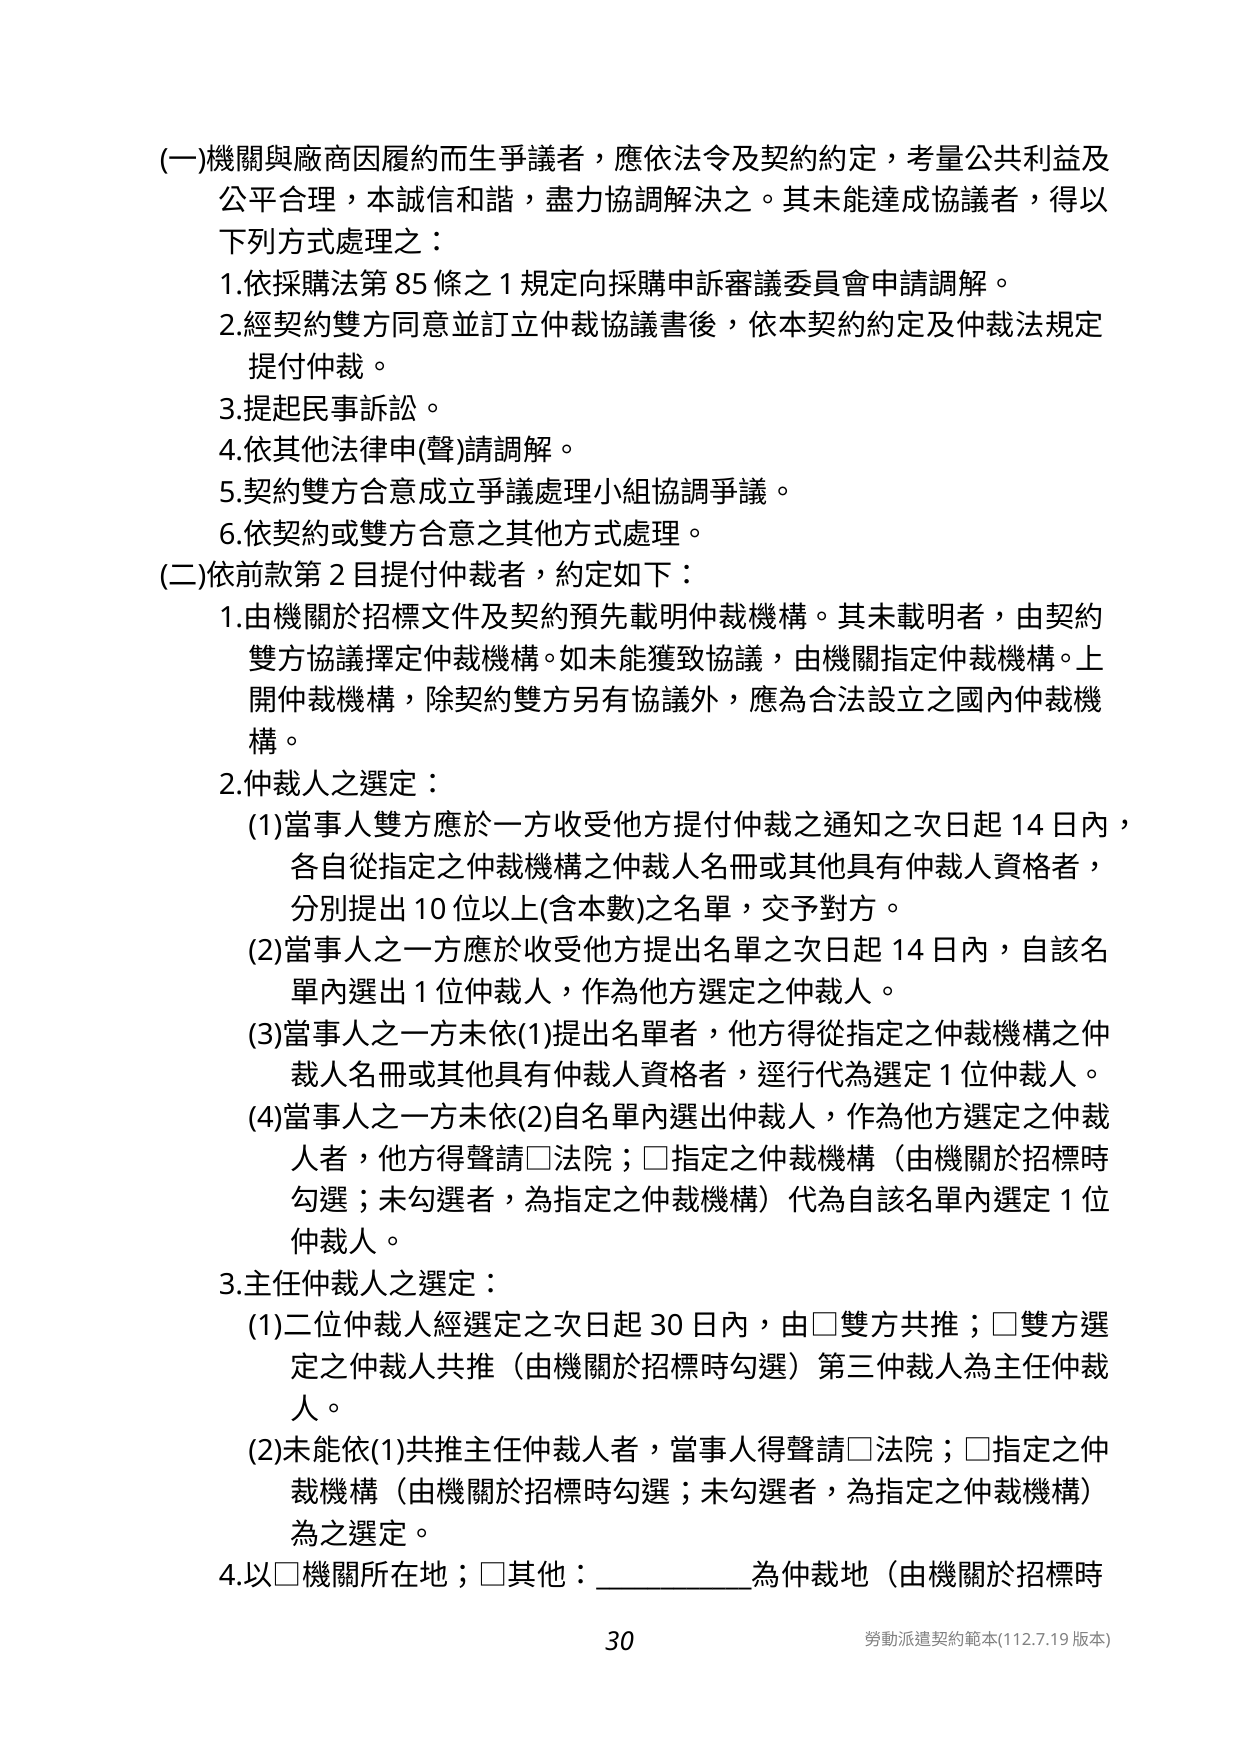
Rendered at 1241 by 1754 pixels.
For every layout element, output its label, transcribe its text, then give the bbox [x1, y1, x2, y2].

text (1)二位仲裁人經選定之次日起30日內，由□雙方共推；□雙方選定之仲裁人共推（由機關於招標時勾選）第三仲裁人為主任仲裁人。 [248, 1302, 1110, 1427]
text 1.依採購法第85條之1規定向採購申訴審議委員會申請調解。 [218, 261, 1104, 302]
text 6.依契約或雙方合意之其他方式處理。 [218, 511, 1104, 552]
text (2)當事人之一方應於收受他方提出名單之次日起14日內，自該名單內選出1位仲裁人，作為他方選定之仲裁人。 [248, 927, 1110, 1011]
text (3)當事人之一方未依(1)提出名單者，他方得從指定之仲裁機構之仲裁人名冊或其他具有仲裁人資格者，逕行代為選定1位仲裁人。 [248, 1011, 1110, 1094]
text 4.以□機關所在地；□其他：____________為仲裁地（由機關於招標時 [218, 1552, 1104, 1594]
text 4.依其他法律申(聲)請調解。 [218, 427, 1104, 469]
text 5.契約雙方合意成立爭議處理小組協調爭議。 [218, 469, 1104, 511]
text 3.提起民事訴訟。 [218, 386, 1104, 427]
text 1.由機關於招標文件及契約預先載明仲裁機構。其未載明者，由契約雙方協議擇定仲裁機構。如未能獲致協議，由機關指定仲裁機構。上開仲裁機構，除契約雙方另有協議外，應為合法設立之國內仲裁機構。 [218, 594, 1104, 761]
text 2.經契約雙方同意並訂立仲裁協議書後，依本契約約定及仲裁法規定提付仲裁。 [218, 302, 1104, 386]
text (1)當事人雙方應於一方收受他方提付仲裁之通知之次日起14日內，各自從指定之仲裁機構之仲裁人名冊或其他具有仲裁人資格者，分別提出10位以上(含本數)之名單，交予對方。 [248, 802, 1110, 927]
text 2.仲裁人之選定： [218, 761, 1104, 802]
text (4)當事人之一方未依(2)自名單內選出仲裁人，作為他方選定之仲裁人者，他方得聲請□法院；□指定之仲裁機構（由機關於招標時勾選；未勾選者，為指定之仲裁機構）代為自該名單內選定1位仲裁人。 [248, 1094, 1110, 1261]
text 3.主任仲裁人之選定： [218, 1261, 1104, 1302]
text (2)未能依(1)共推主任仲裁人者，當事人得聲請□法院；□指定之仲裁機構（由機關於招標時勾選；未勾選者，為指定之仲裁機構）為之選定。 [248, 1427, 1110, 1552]
text (二)依前款第2目提付仲裁者，約定如下： [159, 552, 1110, 594]
text (一)機關與廠商因履約而生爭議者，應依法令及契約約定，考量公共利益及公平合理，本誠信和諧，盡力協調解決之。其未能達成協議者，得以下列方式處理之： [159, 136, 1110, 261]
